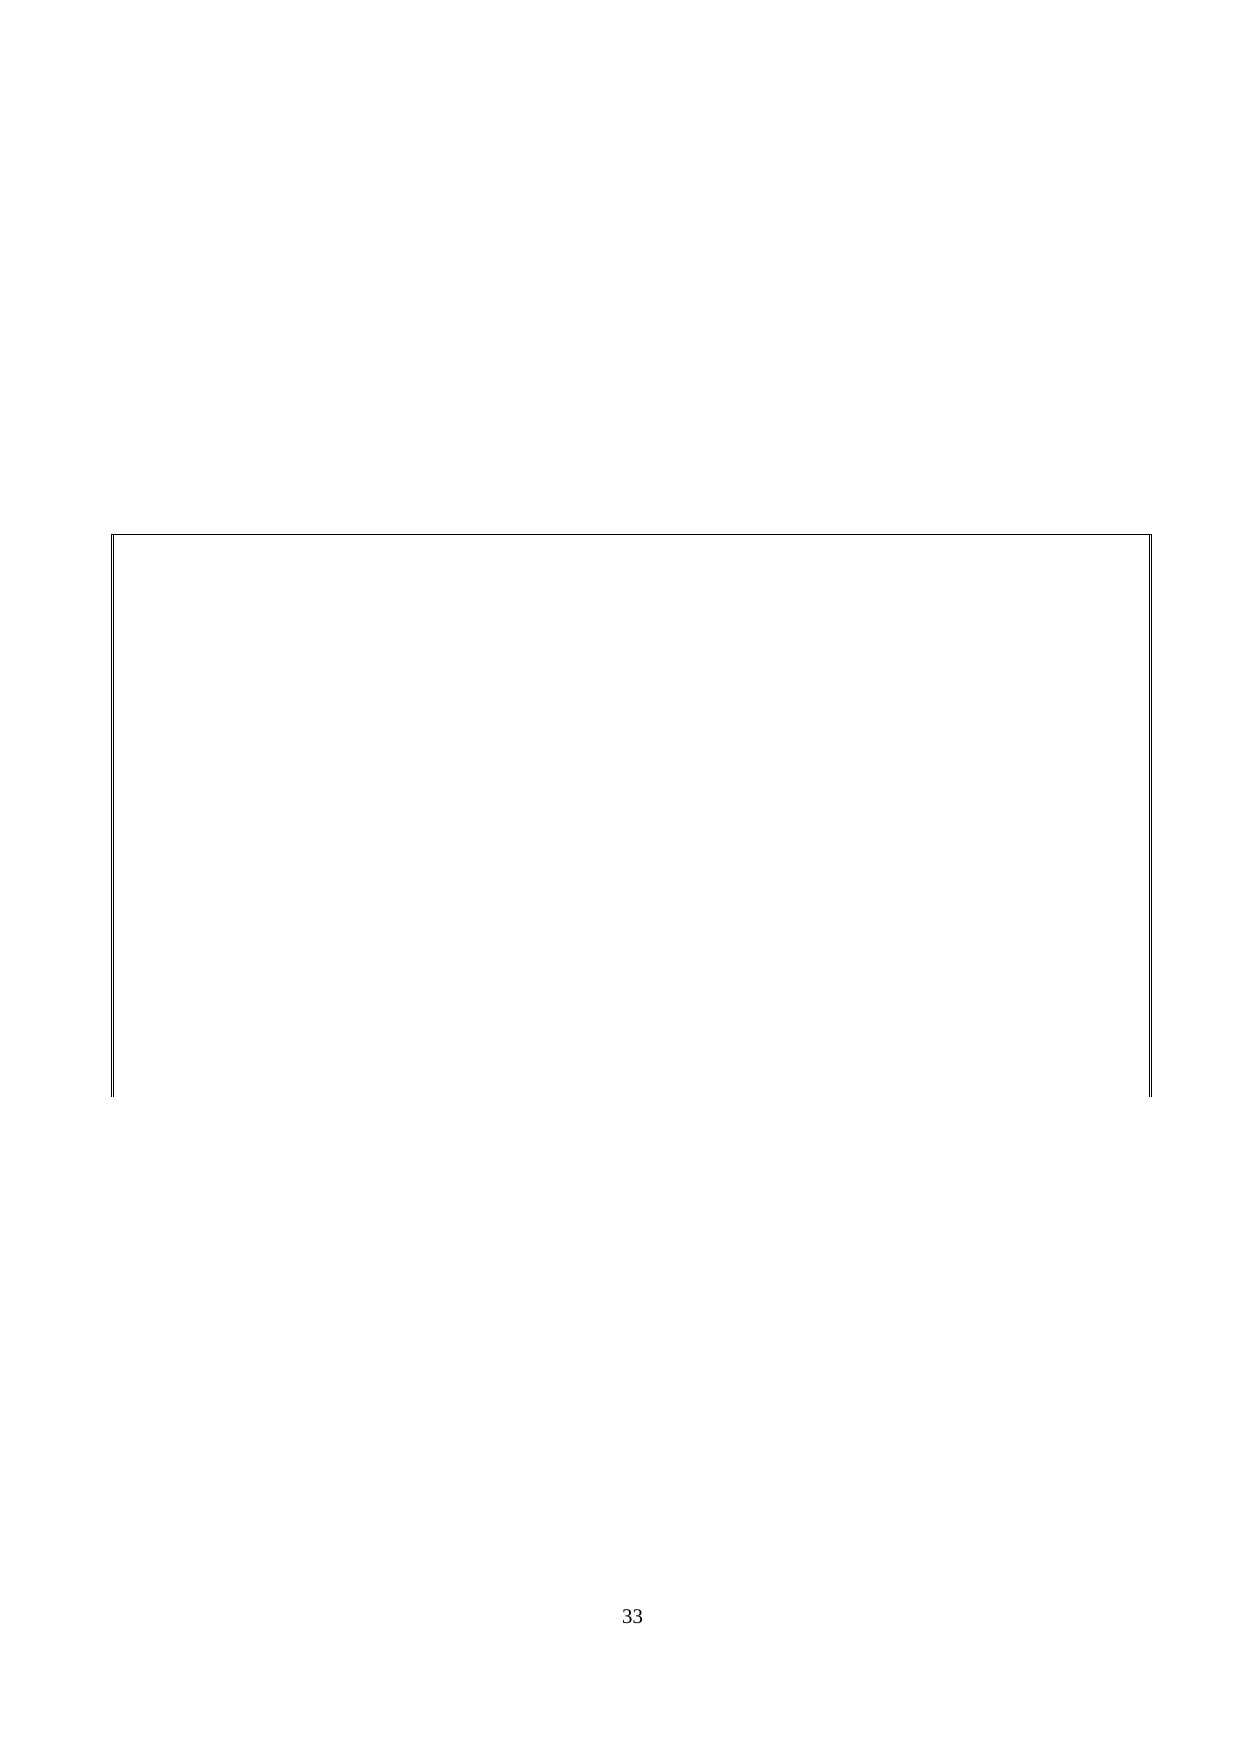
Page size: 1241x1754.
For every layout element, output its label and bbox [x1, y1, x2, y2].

table_cell [114, 535, 1149, 1097]
